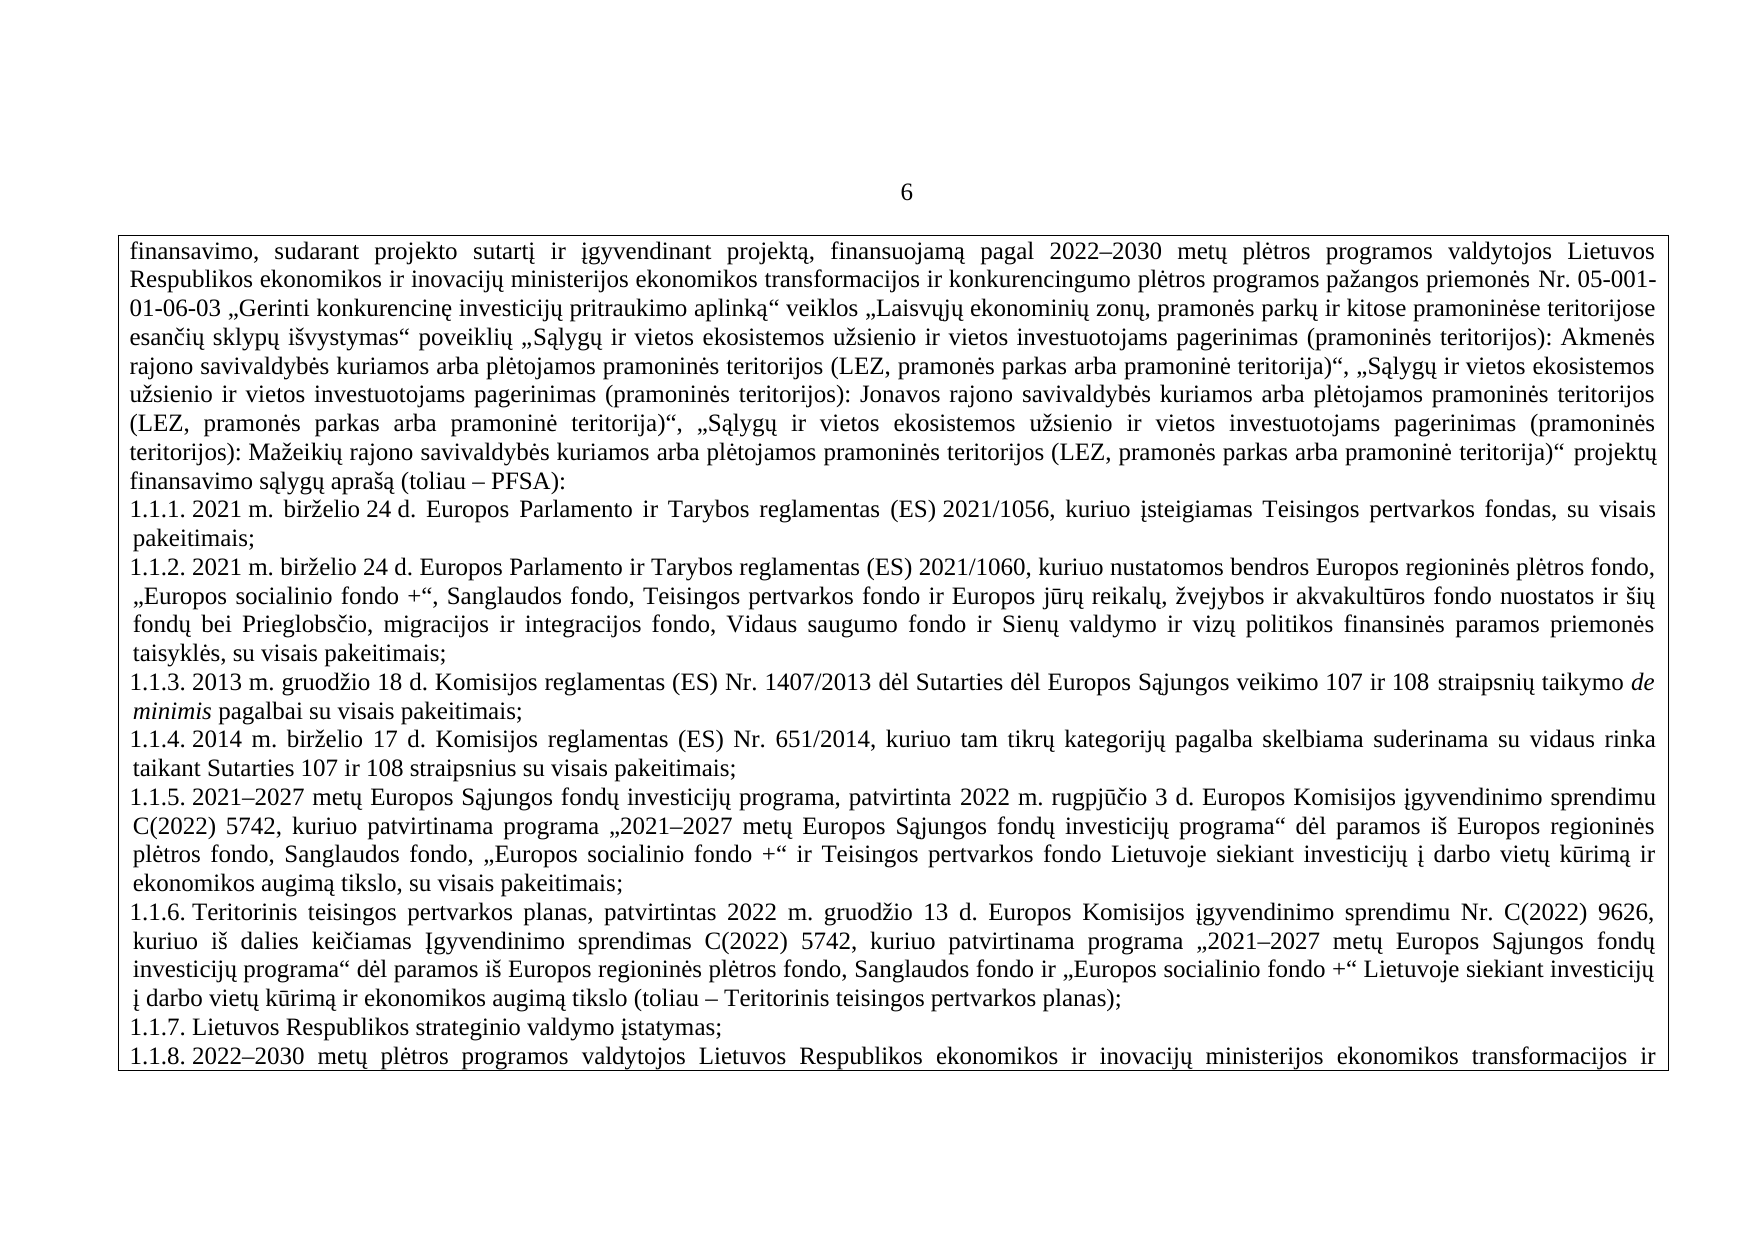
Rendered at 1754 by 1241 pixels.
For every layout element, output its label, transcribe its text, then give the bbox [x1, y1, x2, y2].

table_cell finansavimo, sudarant projekto sutartį ir įgyvendinant projektą, finansuojamą pagal 2022–2030 metų plėtros programos valdytojos Lietuvos Respublikos ekonomikos ir inovacijų ministerijos ekonomikos transformacijos ir konkurencingumo plėtros programos pažangos priemonės Nr. 05-001-01-06-03 „Gerinti konkurencinę investicijų pritraukimo aplinką“ veiklos „Laisvųjų ekonominių zonų, pramonės parkų ir kitose pramoninėse teritorijose esančių sklypų išvystymas“ poveiklių „Sąlygų ir vietos ekosistemos užsienio ir vietos investuotojams pagerinimas (pramoninės teritorijos): Akmenės rajono savivaldybės kuriamos arba plėtojamos pramoninės teritorijos (LEZ, pramonės parkas arba pramoninė teritorija)“, „Sąlygų ir vietos ekosistemos užsienio ir vietos investuotojams pagerinimas (pramoninės teritorijos): Jonavos rajono savivaldybės kuriamos arba plėtojamos pramoninės teritorijos (LEZ, pramonės parkas arba pramoninė teritorija)“, „Sąlygų ir vietos ekosistemos užsienio ir vietos investuotojams pagerinimas (pramoninės teritorijos): Mažeikių rajono savivaldybės kuriamos arba plėtojamos pramoninės teritorijos (LEZ, pramonės parkas arba pramoninė teritorija)“ projektų finansavimo sąlygų aprašą (toliau – PFSA): 1.1.1. 2021 m. birželio 24 d. Europos Parlamento ir Tarybos reglamentas (ES) 2021/1056, kuriuo įsteigiamas Teisingos pertvarkos fondas, su visais pakeitimais; 1.1.2. 2021 m. birželio 24 d. Europos Parlamento ir Tarybos reglamentas (ES) 2021/1060, kuriuo nustatomos bendros Europos regioninės plėtros fondo, „Europos socialinio fondo +“, Sanglaudos fondo, Teisingos pertvarkos fondo ir Europos jūrų reikalų, žvejybos ir akvakultūros fondo nuostatos ir šių fondų bei Prieglobsčio, migracijos ir integracijos fondo, Vidaus saugumo fondo ir Sienų valdymo ir vizų politikos finansinės paramos priemonės taisyklės, su visais pakeitimais; 1.1.3. 2013 m. gruodžio 18 d. Komisijos reglamentas (ES) Nr. 1407/2013 dėl Sutarties dėl Europos Sąjungos veikimo 107 ir 108 straipsnių taikymo de minimis pagalbai su visais pakeitimais; 1.1.4. 2014 m. birželio 17 d. Komisijos reglamentas (ES) Nr. 651/2014, kuriuo tam tikrų kategorijų pagalba skelbiama suderinama su vidaus rinka taikant Sutarties 107 ir 108 straipsnius su visais pakeitimais; 1.1.5. 2021–2027 metų Europos Sąjungos fondų investicijų programa, patvirtinta 2022 m. rugpjūčio 3 d. Europos Komisijos įgyvendinimo sprendimu C(2022) 5742, kuriuo patvirtinama programa „2021–2027 metų Europos Sąjungos fondų investicijų programa“ dėl paramos iš Europos regioninės plėtros fondo, Sanglaudos fondo, „Europos socialinio fondo +“ ir Teisingos pertvarkos fondo Lietuvoje siekiant investicijų į darbo vietų kūrimą ir ekonomikos augimą tikslo, su visais pakeitimais; 1.1.6. Teritorinis teisingos pertvarkos planas, patvirtintas 2022 m. gruodžio 13 d. Europos Komisijos įgyvendinimo sprendimu Nr. C(2022) 9626, kuriuo iš dalies keičiamas Įgyvendinimo sprendimas C(2022) 5742, kuriuo patvirtinama programa „2021–2027 metų Europos Sąjungos fondų investicijų programa“ dėl paramos iš Europos regioninės plėtros fondo, Sanglaudos fondo ir „Europos socialinio fondo +“ Lietuvoje siekiant investicijų į darbo vietų kūrimą ir ekonomikos augimą tikslo (toliau – Teritorinis teisingos pertvarkos planas); 1.1.7. Lietuvos Respublikos strateginio valdymo įstatymas; 1.1.8. 2022–2030 metų plėtros programos valdytojos Lietuvos Respublikos ekonomikos ir inovacijų ministerijos ekonomikos transformacijos ir [119, 236, 1668, 1069]
